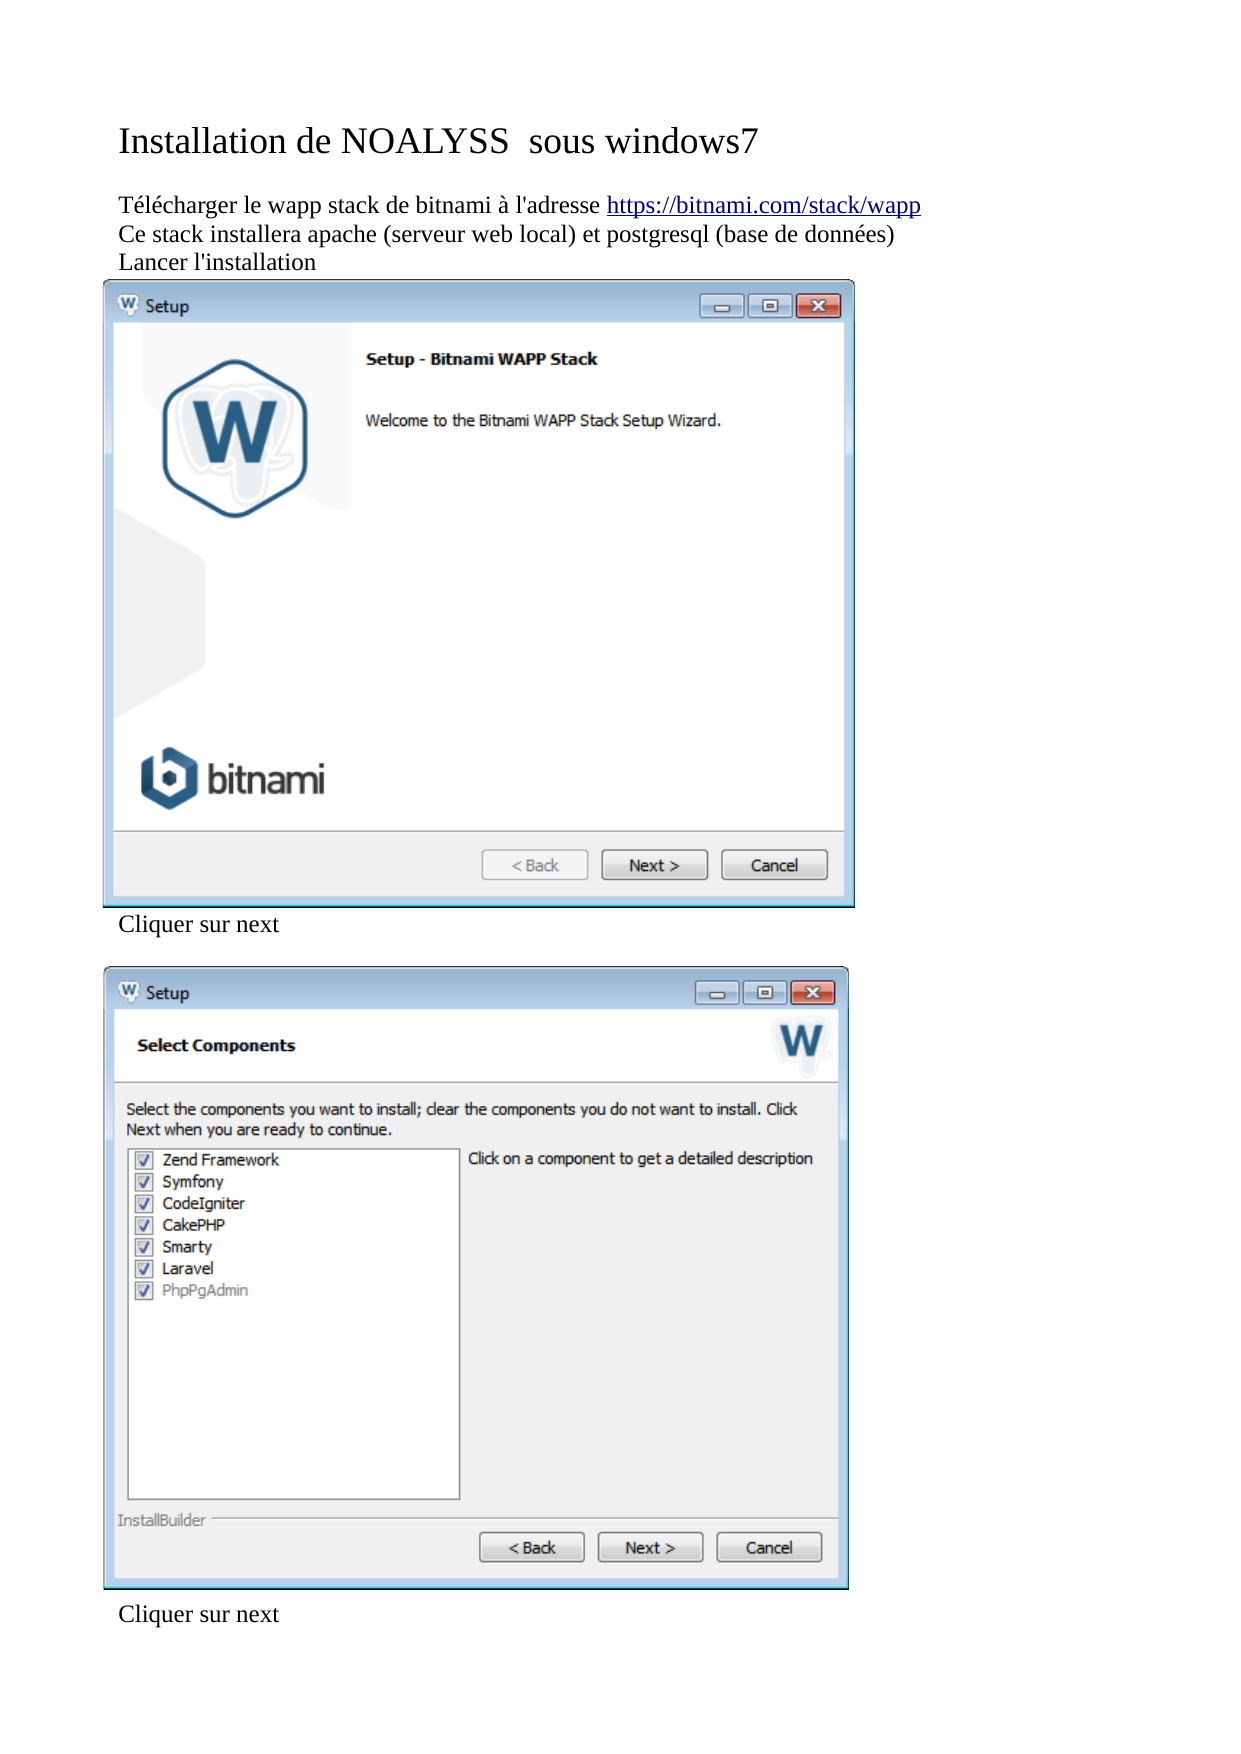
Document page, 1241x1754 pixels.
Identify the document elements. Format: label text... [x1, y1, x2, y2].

text Cliquer sur next [118, 909, 1122, 937]
text Cliquer sur next [118, 1599, 1122, 1627]
picture [102, 279, 855, 908]
picture [103, 966, 849, 1590]
text Télécharger le wapp stack de bitnami à l'adresse https://bitnami.com/stack/wapp [118, 190, 1122, 219]
text Installation de NOALYSS sous windows7 [118, 118, 1122, 161]
text Lancer l'installation [118, 247, 1122, 276]
text Ce stack installera apache (serveur web local) et postgresql (base de données) [118, 219, 1122, 247]
